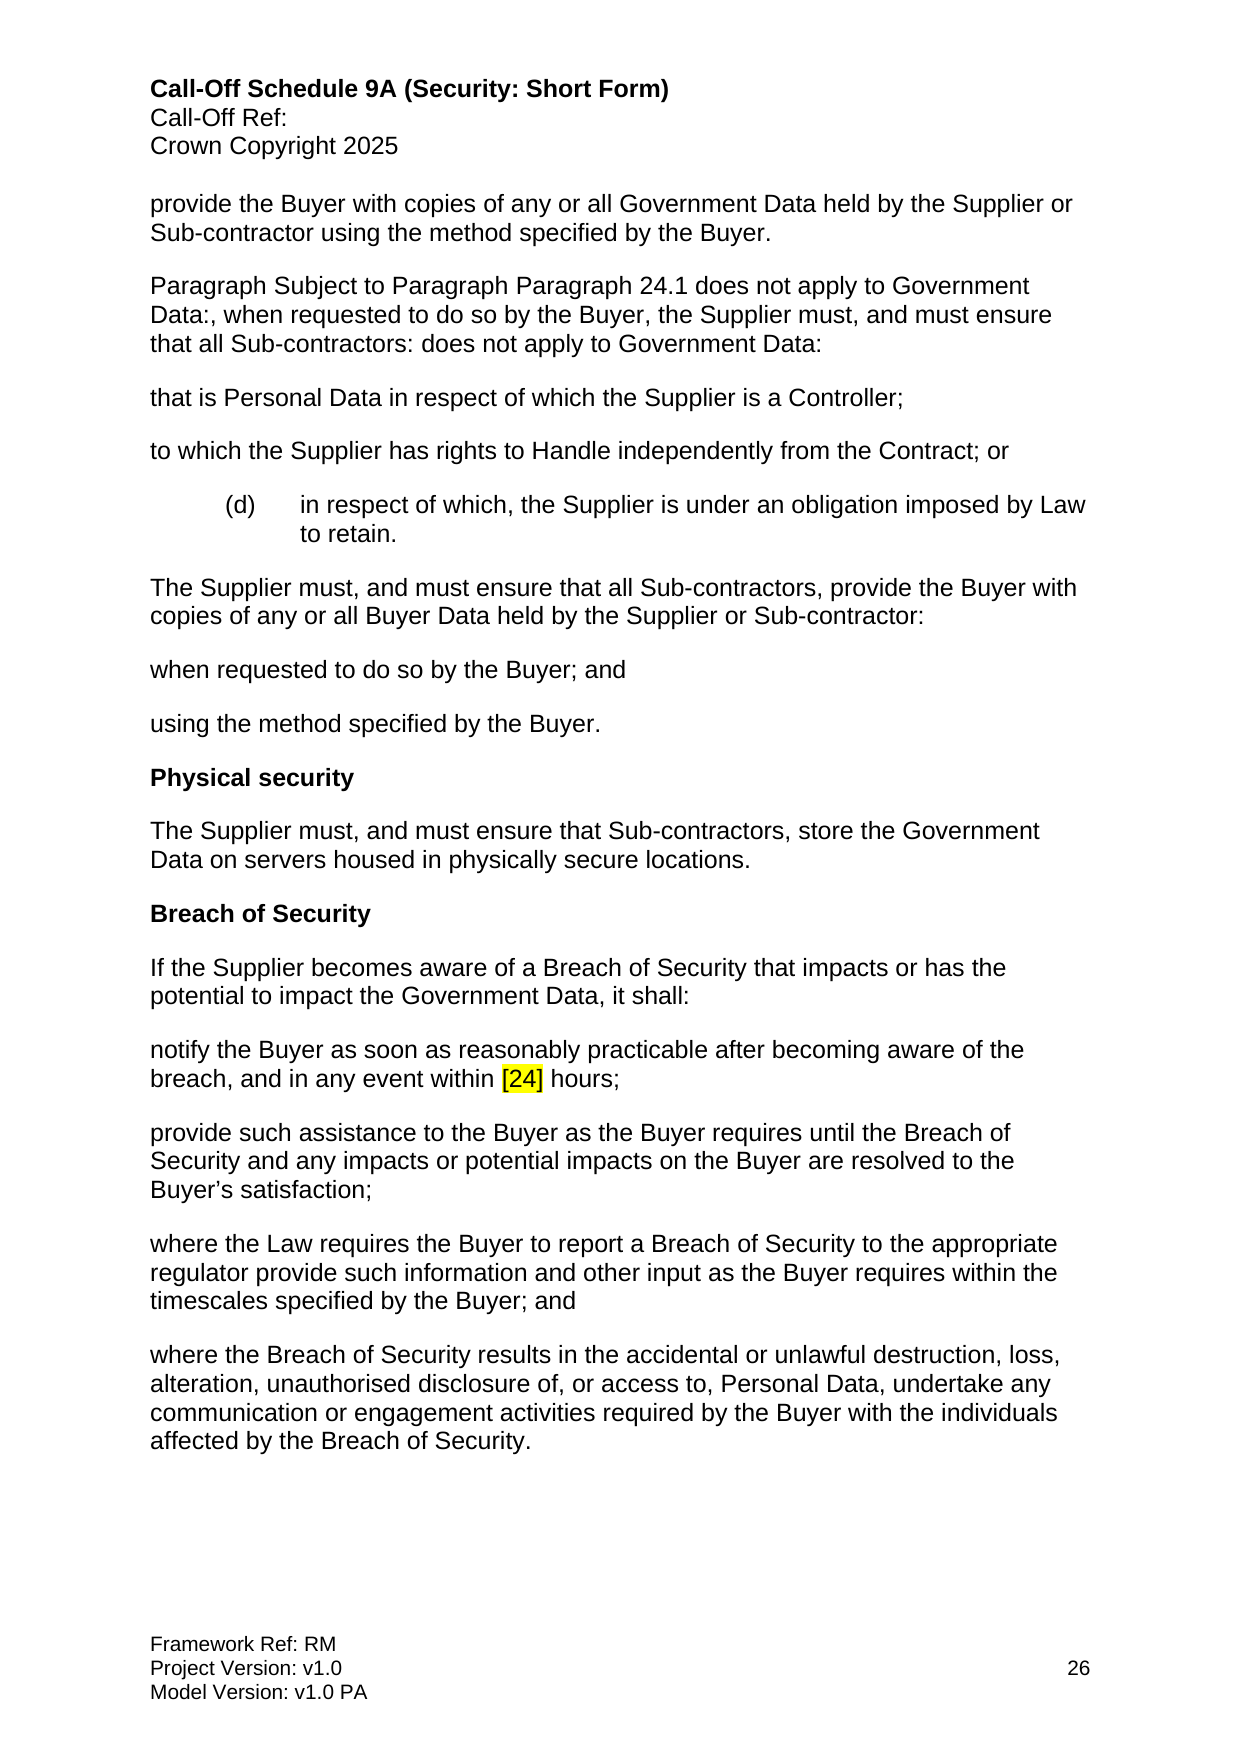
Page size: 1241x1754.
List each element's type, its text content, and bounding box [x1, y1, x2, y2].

subtitle notify the Buyer as soon as reasonably practicable after becoming aware of the breach, and in any event within [24] hours; [150, 1035, 1091, 1093]
subtitle The Supplier must, and must ensure that all Sub-contractors, provide the Buyer with copies of any or all Buyer Data held by the Supplier or Sub-contractor: [150, 573, 1091, 630]
subtitle when requested to do so by the Buyer; and [150, 655, 1091, 684]
subtitle to which the Supplier has rights to Handle independently from the Contract; or [150, 436, 1091, 465]
subtitle If the Supplier becomes aware of a Breach of Security that impacts or has the potential to impact the Government Data, it shall: [150, 953, 1091, 1010]
subtitle provide the Buyer with copies of any or all Government Data held by the Supplier or Sub-contractor using the method specified by the Buyer. [150, 189, 1091, 246]
subtitle Paragraph 24.1 does not apply to Government Data: [150, 271, 1091, 358]
subtitle Breach of Security [150, 899, 1091, 928]
list in respect of which, the Supplier is under an obligation imposed by Law to retain. [225, 490, 1091, 548]
subtitle where the Breach of Security results in the accidental or unlawful destruction, loss, alteration, unauthorised disclosure of, or access to, Personal Data, undertake any communication or engagement activities required by the Buyer with the individuals affected by the Breach of Security. [150, 1340, 1091, 1455]
subtitle provide such assistance to the Buyer as the Buyer requires until the Breach of Security and any impacts or potential impacts on the Buyer are resolved to the Buyer’s satisfaction; [150, 1118, 1091, 1204]
subtitle The Supplier must, and must ensure that Sub-contractors, store the Government Data on servers housed in physically secure locations. [150, 816, 1091, 874]
subtitle Physical security [150, 763, 1091, 791]
subtitle where the Law requires the Buyer to report a Breach of Security to the appropriate regulator provide such information and other input as the Buyer requires within the timescales specified by the Buyer; and [150, 1229, 1091, 1315]
subtitle that is Personal Data in respect of which the Supplier is a Controller; [150, 383, 1091, 411]
subtitle using the method specified by the Buyer. [150, 709, 1091, 738]
